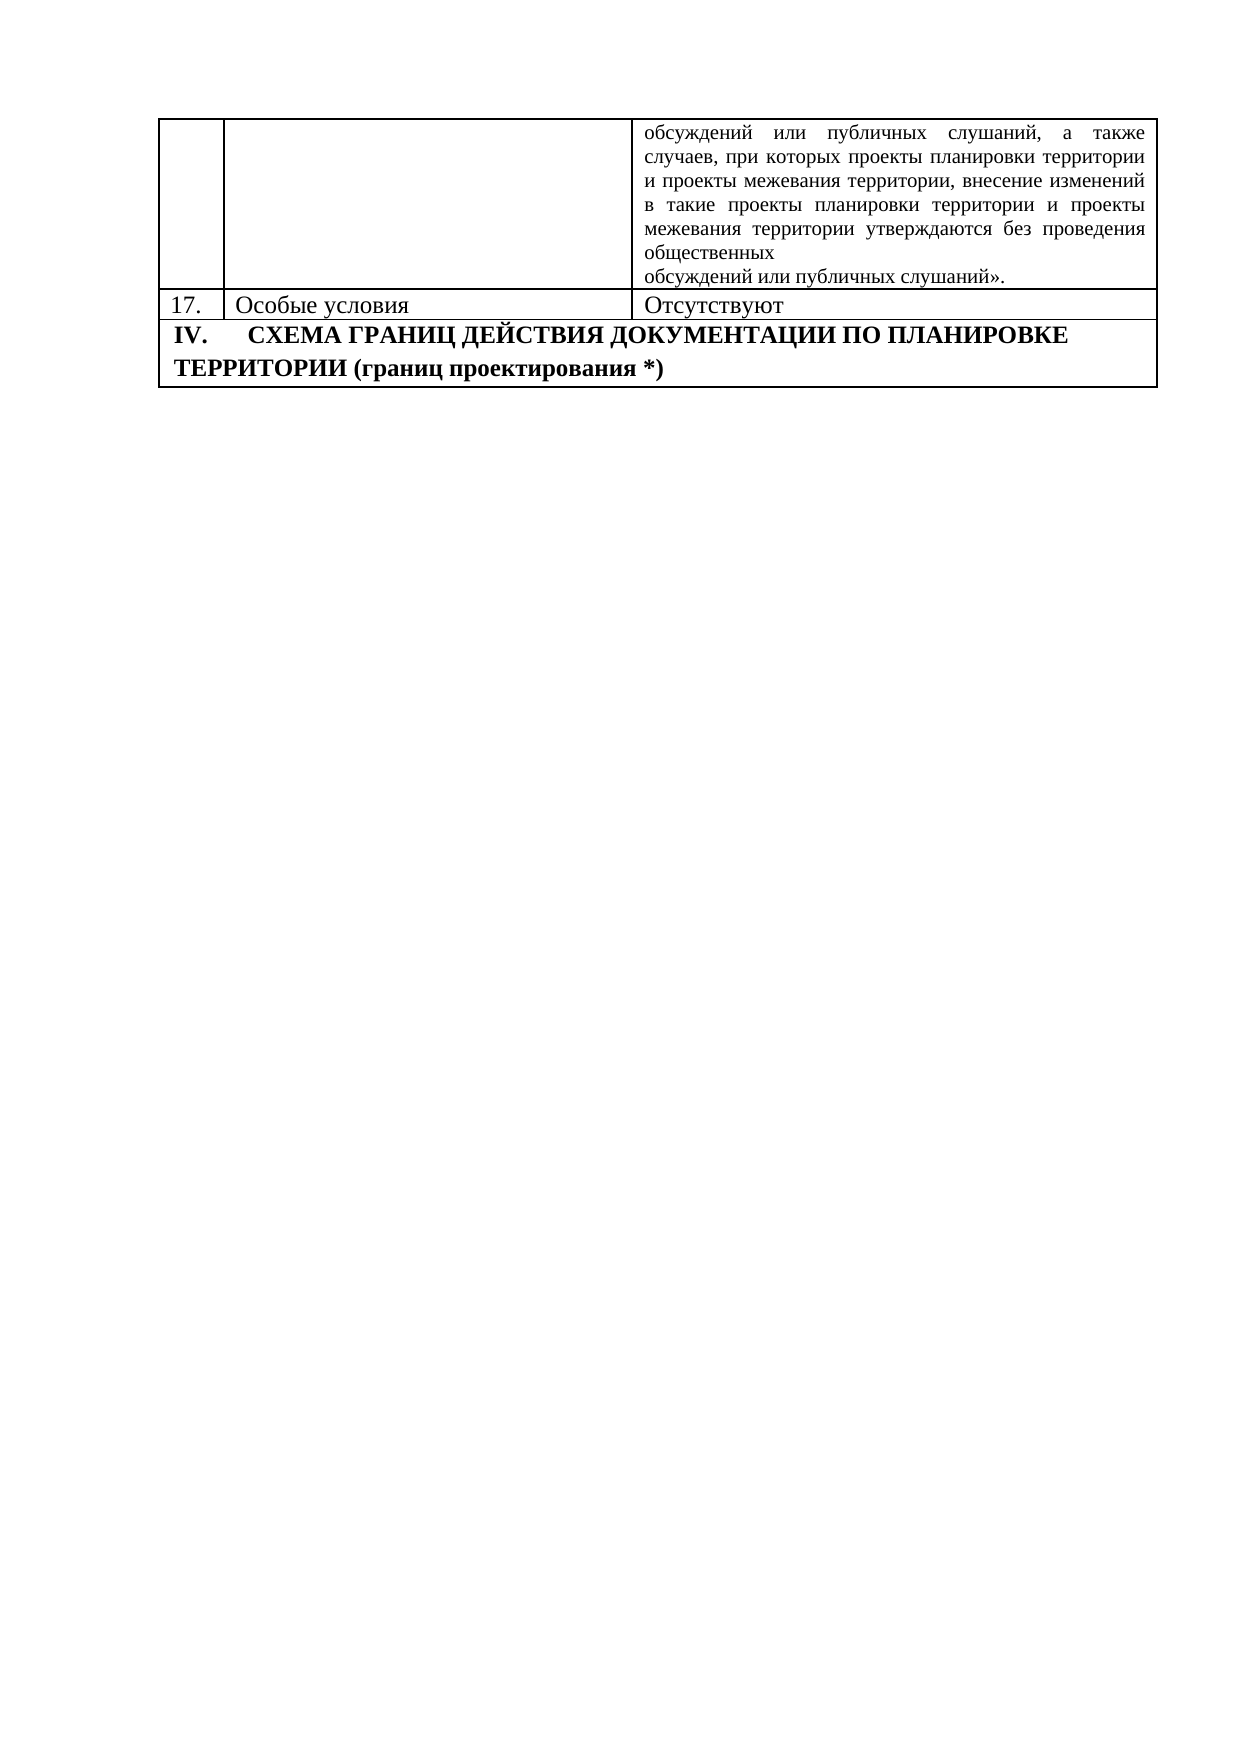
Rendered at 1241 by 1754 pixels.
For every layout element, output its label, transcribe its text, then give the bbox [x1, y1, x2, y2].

table_cell Отсутствуют [633, 290, 1156, 318]
table_cell обсуждений или публичных слушаний, а также случаев, при которых проекты планировки территории и проекты межевания территории, внесение изменений в такие проекты планировки территории и проекты межевания территории утверждаются без проведения общественных обсуждений или публичных слушаний». [633, 120, 1156, 288]
table_cell СХЕМА ГРАНИЦ ДЕЙСТВИЯ ДОКУМЕНТАЦИИ ПО ПЛАНИРОВКЕ ТЕРРИТОРИИ (границ проектирования *) [160, 320, 1156, 386]
table_cell [225, 120, 631, 288]
table_cell Особые условия [225, 290, 631, 318]
table_cell 17. [160, 290, 223, 318]
table_cell [160, 120, 223, 288]
